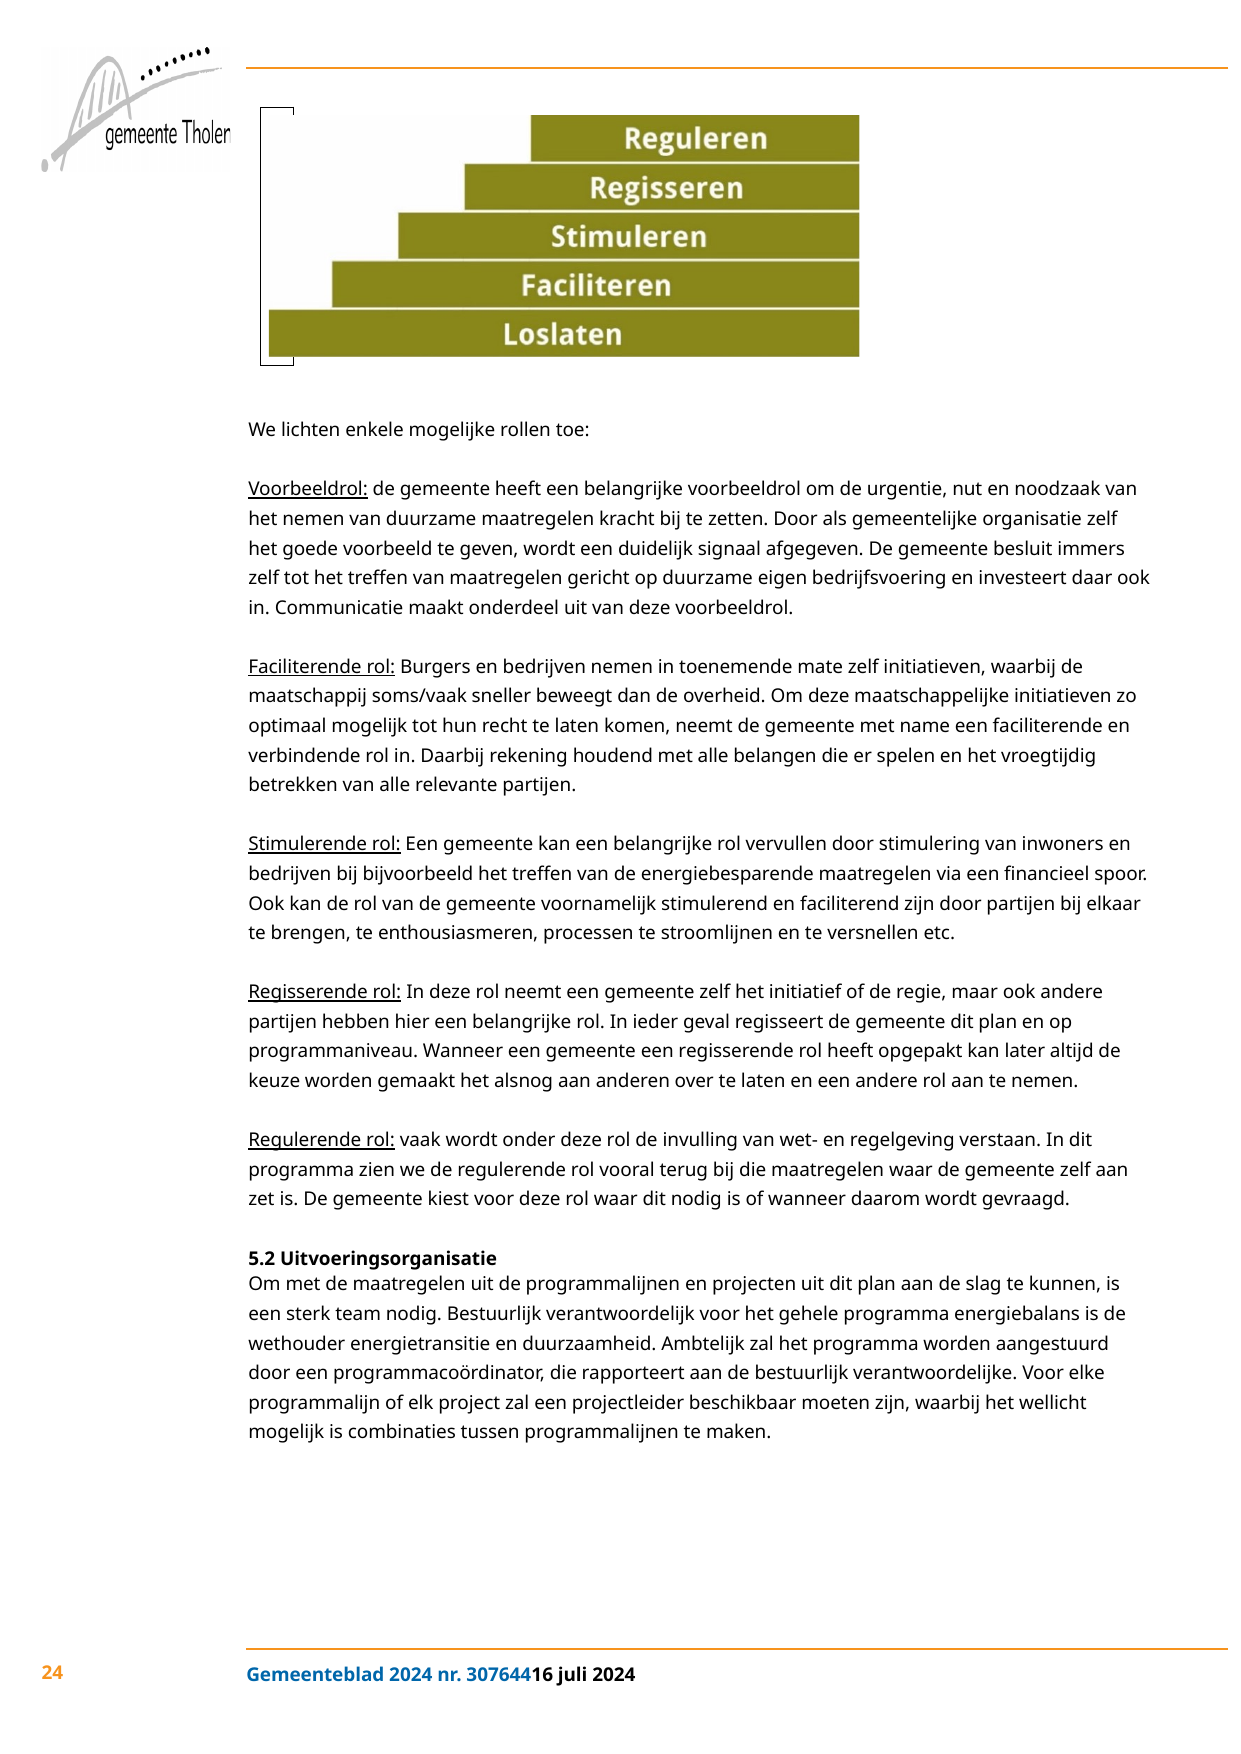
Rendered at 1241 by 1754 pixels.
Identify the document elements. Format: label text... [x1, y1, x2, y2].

text Regulerende rol: vaak wordt onder deze rol de invulling van wet- en regelgeving verstaan. In dit programma zien we de regulerende rol vooral terug bij die maatregelen waar de gemeente zelf aan zet is. De gemeente kiest voor deze rol waar dit nodig is of wanneer daarom wordt gevraagd. [248, 1126, 1152, 1211]
text Om met de maatregelen uit de programmalijnen en projecten uit dit plan aan de slag te kunnen, is een sterk team nodig. Bestuurlijk verantwoordelijk voor het gehele programma energiebalans is de wethouder energietransitie en duurzaamheid. Ambtelijk zal het programma worden aangestuurd door een programmacoördinator, die rapporteert aan de bestuurlijk verantwoordelijke. Voor elke programmalijn of elk project zal een projectleider beschikbaar moeten zijn, waarbij het wellicht mogelijk is combinaties tussen programmalijnen te maken. [248, 1271, 1152, 1444]
text Regisserende rol: In deze rol neemt een gemeente zelf het initiatief of de regie, maar ook andere partijen hebben hier een belangrijke rol. In ieder geval regisseert de gemeente dit plan en op programmaniveau. Wanneer een gemeente een regisserende rol heeft opgepakt kan later altijd de keuze worden gemaakt het alsnog aan anderen over te laten en een andere rol aan te nemen. [248, 978, 1152, 1093]
picture [41, 47, 231, 172]
text We lichten enkele mogelijke rollen toe: [248, 416, 1152, 442]
text Stimulerende rol: Een gemeente kan een belangrijke rol vervullen door stimulering van inwoners en bedrijven bij bijvoorbeeld het treffen van de energiebesparende maatregelen via een financieel spoor. Ook kan de rol van de gemeente voornamelijk stimulerend en faciliterend zijn door partijen bij elkaar te brengen, te enthousiasmeren, processen te stroomlijnen en te versnellen etc. [248, 831, 1152, 945]
text Faciliterende rol: Burgers en bedrijven nemen in toenemende mate zelf initiatieven, waarbij de maatschappij soms/vaak sneller beweegt dan de overheid. Om deze maatschappelijke initiatieven zo optimaal mogelijk tot hun recht te laten komen, neemt de gemeente met name een faciliterende en verbindende rol in. Daarbij rekening houdend met alle belangen die er spelen en het vroegtijdig betrekken van alle relevante partijen. [248, 653, 1152, 797]
text 5.2 Uitvoeringsorganisatie [248, 1245, 1152, 1271]
text Voorbeeldrol: de gemeente heeft een belangrijke voorbeeldrol om de urgentie, nut en noodzaak van het nemen van duurzame maatregelen kracht bij te zetten. Door als gemeentelijke organisatie zelf het goede voorbeeld te geven, wordt een duidelijk signaal afgegeven. De gemeente besluit immers zelf tot het treffen van maatregelen gericht op duurzame eigen bedrijfsvoering en investeert daar ook in. Communicatie maakt onderdeel uit van deze voorbeeldrol. [248, 476, 1152, 620]
picture [268, 115, 860, 357]
